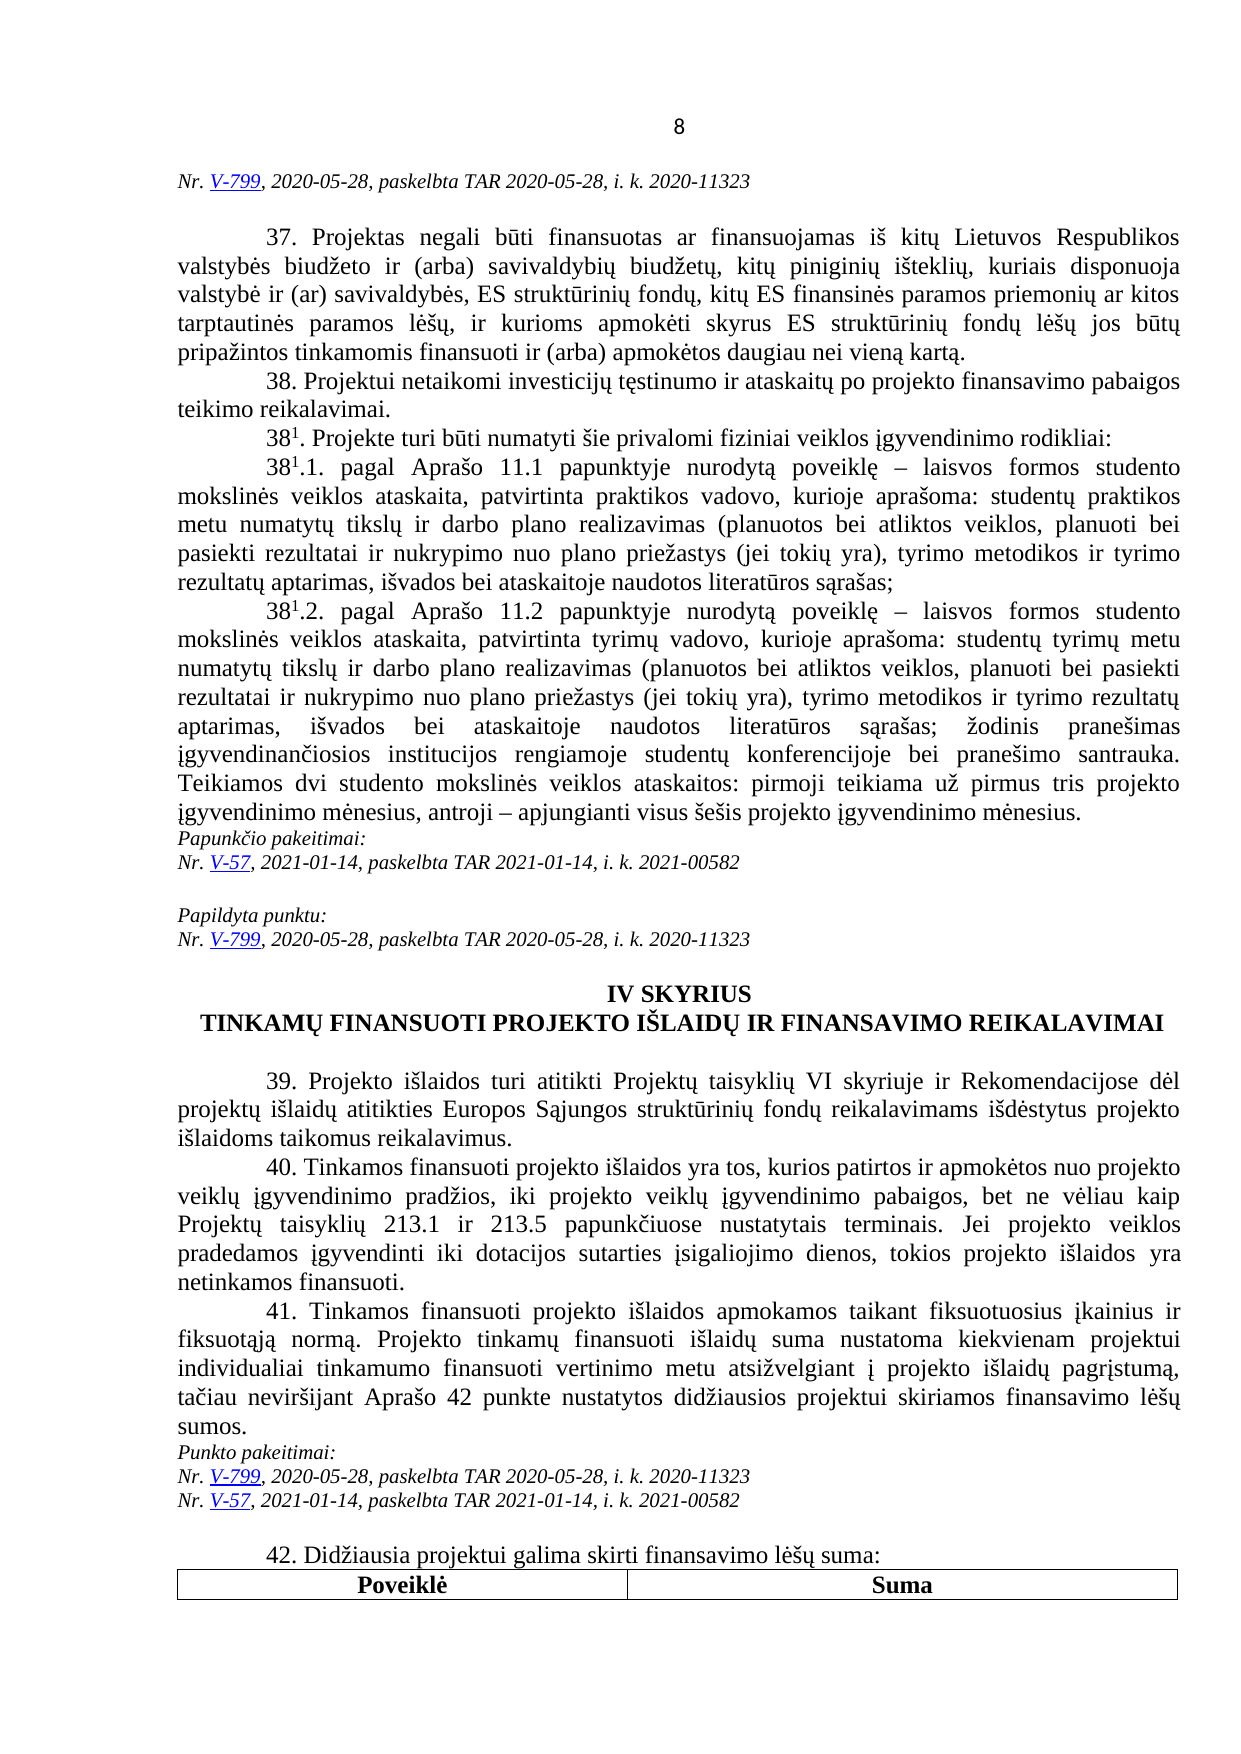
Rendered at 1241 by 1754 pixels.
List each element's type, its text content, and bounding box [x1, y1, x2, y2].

text 381.2. pagal Aprašo 11.2 papunktyje nurodytą poveiklę – laisvos formos studento mokslinės veiklos ataskaita, patvirtinta tyrimų vadovo, kurioje aprašoma: studentų tyrimų metu numatytų tikslų ir darbo plano realizavimas (planuotos bei atliktos veiklos, planuoti bei pasiekti rezultatai ir nukrypimo nuo plano priežastys (jei tokių yra), tyrimo metodikos ir tyrimo rezultatų aptarimas, išvados bei ataskaitoje naudotos literatūros sąrašas; žodinis pranešimas įgyvendinančiosios institucijos rengiamoje studentų konferencijoje bei pranešimo santrauka. Teikiamos dvi studento mokslinės veiklos ataskaitos: pirmoji teikiama už pirmus tris projekto įgyvendinimo mėnesius, antroji – apjungianti visus šešis projekto įgyvendinimo mėnesius. [177, 596, 1181, 826]
text 381.1. pagal Aprašo 11.1 papunktyje nurodytą poveiklę – laisvos formos studento mokslinės veiklos ataskaita, patvirtinta praktikos vadovo, kurioje aprašoma: studentų praktikos metu numatytų tikslų ir darbo plano realizavimas (planuotos bei atliktos veiklos, planuoti bei pasiekti rezultatai ir nukrypimo nuo plano priežastys (jei tokių yra), tyrimo metodikos ir tyrimo rezultatų aptarimas, išvados bei ataskaitoje naudotos literatūros sąrašas; [177, 452, 1181, 596]
text 39. Projekto išlaidos turi atitikti Projektų taisyklių VI skyriuje ir Rekomendacijose dėl projektų išlaidų atitikties Europos Sąjungos struktūrinių fondų reikalavimams išdėstytus projekto išlaidoms taikomus reikalavimus. [177, 1066, 1181, 1152]
text Nr. V-57, 2021-01-14, paskelbta TAR 2021-01-14, i. k. 2021-00582 [177, 1488, 1181, 1512]
text 381. Projekte turi būti numatyti šie privalomi fiziniai veiklos įgyvendinimo rodikliai: [177, 423, 1181, 452]
text TINKAMŲ FINANSUOTI PROJEKTO IŠLAIDŲ IR FINANSAVIMO REIKALAVIMAI [177, 1008, 1181, 1037]
text Nr. V-57, 2021-01-14, paskelbta TAR 2021-01-14, i. k. 2021-00582 [177, 850, 1181, 874]
text Punkto pakeitimai: [177, 1439, 1181, 1464]
text Nr. V-799, 2020-05-28, paskelbta TAR 2020-05-28, i. k. 2020-11323 [177, 169, 1181, 193]
text 40. Tinkamos finansuoti projekto išlaidos yra tos, kurios patirtos ir apmokėtos nuo projekto veiklų įgyvendinimo pradžios, iki projekto veiklų įgyvendinimo pabaigos, bet ne vėliau kaip Projektų taisyklių 213.1 ir 213.5 papunkčiuose nustatytais terminais. Jei projekto veiklos pradedamos įgyvendinti iki dotacijos sutarties įsigaliojimo dienos, tokios projekto išlaidos yra netinkamos finansuoti. [177, 1152, 1181, 1296]
table_header Poveiklė [178, 1570, 627, 1599]
text Nr. V-799, 2020-05-28, paskelbta TAR 2020-05-28, i. k. 2020-11323 [177, 927, 1181, 951]
text Papunkčio pakeitimai: [177, 826, 1181, 850]
text IV SKYRIUS [177, 979, 1181, 1008]
text Papildyta punktu: [177, 903, 1181, 927]
text 41. Tinkamos finansuoti projekto išlaidos apmokamos taikant fiksuotuosius įkainius ir fiksuotąją normą. Projekto tinkamų finansuoti išlaidų suma nustatoma kiekvienam projektui individualiai tinkamumo finansuoti vertinimo metu atsižvelgiant į projekto išlaidų pagrįstumą, tačiau neviršijant Aprašo 42 punkte nustatytos didžiausios projektui skiriamos finansavimo lėšų sumos. [177, 1296, 1181, 1439]
text 38. Projektui netaikomi investicijų tęstinumo ir ataskaitų po projekto finansavimo pabaigos teikimo reikalavimai. [177, 366, 1181, 423]
table_header Suma [628, 1570, 1177, 1599]
text Nr. V-799, 2020-05-28, paskelbta TAR 2020-05-28, i. k. 2020-11323 [177, 1464, 1181, 1488]
text 37. Projektas negali būti finansuotas ar finansuojamas iš kitų Lietuvos Respublikos valstybės biudžeto ir (arba) savivaldybių biudžetų, kitų piniginių išteklių, kuriais disponuoja valstybė ir (ar) savivaldybės, ES struktūrinių fondų, kitų ES finansinės paramos priemonių ar kitos tarptautinės paramos lėšų, ir kurioms apmokėti skyrus ES struktūrinių fondų lėšų jos būtų pripažintos tinkamomis finansuoti ir (arba) apmokėtos daugiau nei vieną kartą. [177, 222, 1181, 366]
text 42. Didžiausia projektui galima skirti finansavimo lėšų suma: [177, 1541, 1181, 1569]
